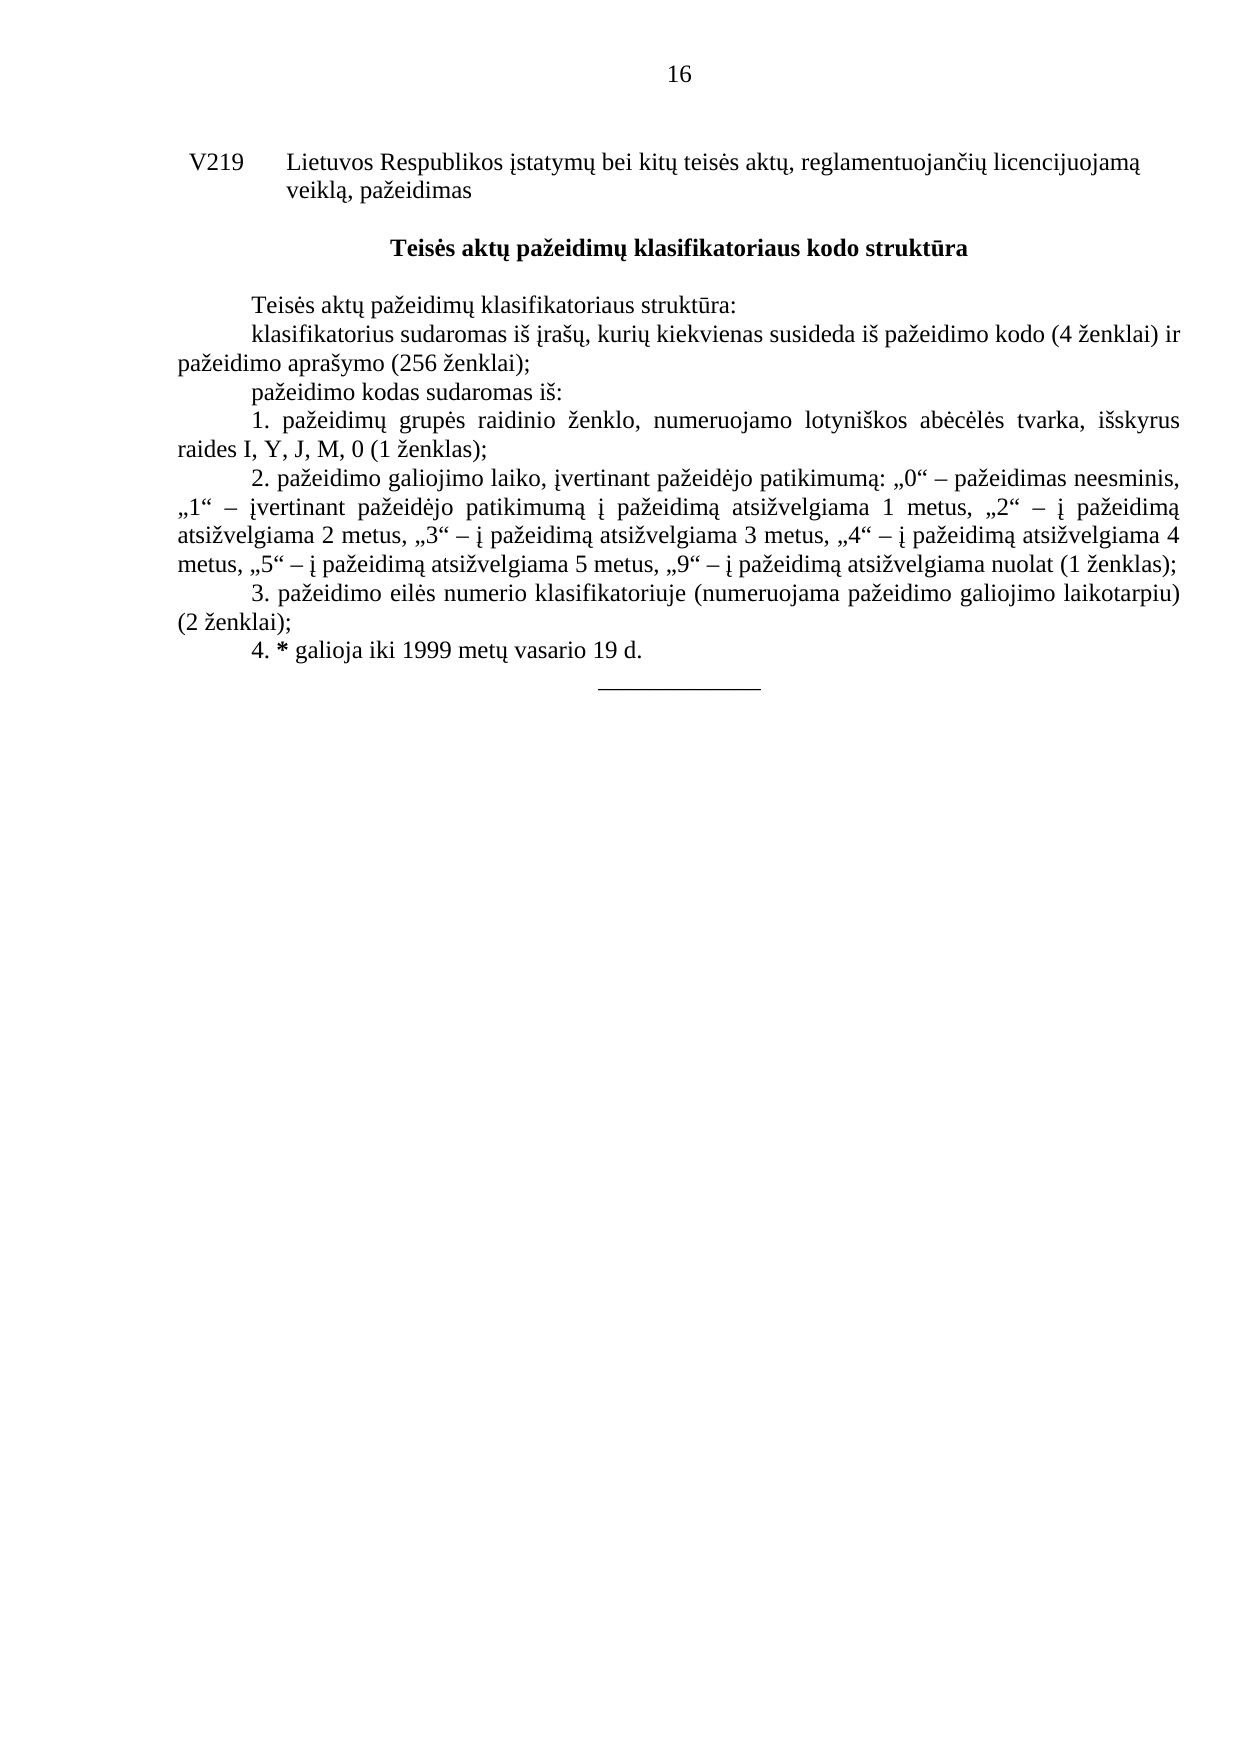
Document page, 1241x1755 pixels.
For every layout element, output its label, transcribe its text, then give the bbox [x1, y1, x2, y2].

text Teisės aktų pažeidimų klasifikatoriaus kodo struktūra [177, 233, 1181, 262]
text 1. pažeidimų grupės raidinio ženklo, numeruojamo lotyniškos abėcėlės tvarka, išskyrus raides I, Y, J, M, 0 (1 ženklas); [177, 406, 1181, 463]
text 3. pažeidimo eilės numerio klasifikatoriuje (numeruojama pažeidimo galiojimo laikotarpiu) (2 ženklai); [177, 578, 1181, 636]
text 4. * galioja iki 1999 metų vasario 19 d. [177, 636, 1181, 664]
table_cell Lietuvos Respublikos įstatymų bei kitų teisės aktų, reglamentuojančių licencijuojamą veiklą, pažeidimas [275, 147, 1181, 204]
text pažeidimo kodas sudaromas iš: [177, 377, 1181, 406]
text Teisės aktų pažeidimų klasifikatoriaus struktūra: [177, 291, 1181, 319]
table_cell [275, 118, 1181, 147]
text 2. pažeidimo galiojimo laiko, įvertinant pažeidėjo patikimumą: „0“ – pažeidimas neesminis, „1“ – įvertinant pažeidėjo patikimumą į pažeidimą atsižvelgiama 1 metus, „2“ – į pažeidimą atsižvelgiama 2 metus, „3“ – į pažeidimą atsižvelgiama 3 metus, „4“ – į pažeidimą atsižvelgiama 4 metus, „5“ – į pažeidimą atsižvelgiama 5 metus, „9“ – į pažeidimą atsižvelgiama nuolat (1 ženklas); [177, 463, 1181, 578]
text klasifikatorius sudaromas iš įrašų, kurių kiekvienas susideda iš pažeidimo kodo (4 ženklai) ir pažeidimo aprašymo (256 ženklai); [177, 319, 1181, 377]
table_cell [177, 118, 275, 147]
text _____________ [177, 664, 1181, 693]
table_cell V219 [177, 147, 275, 204]
